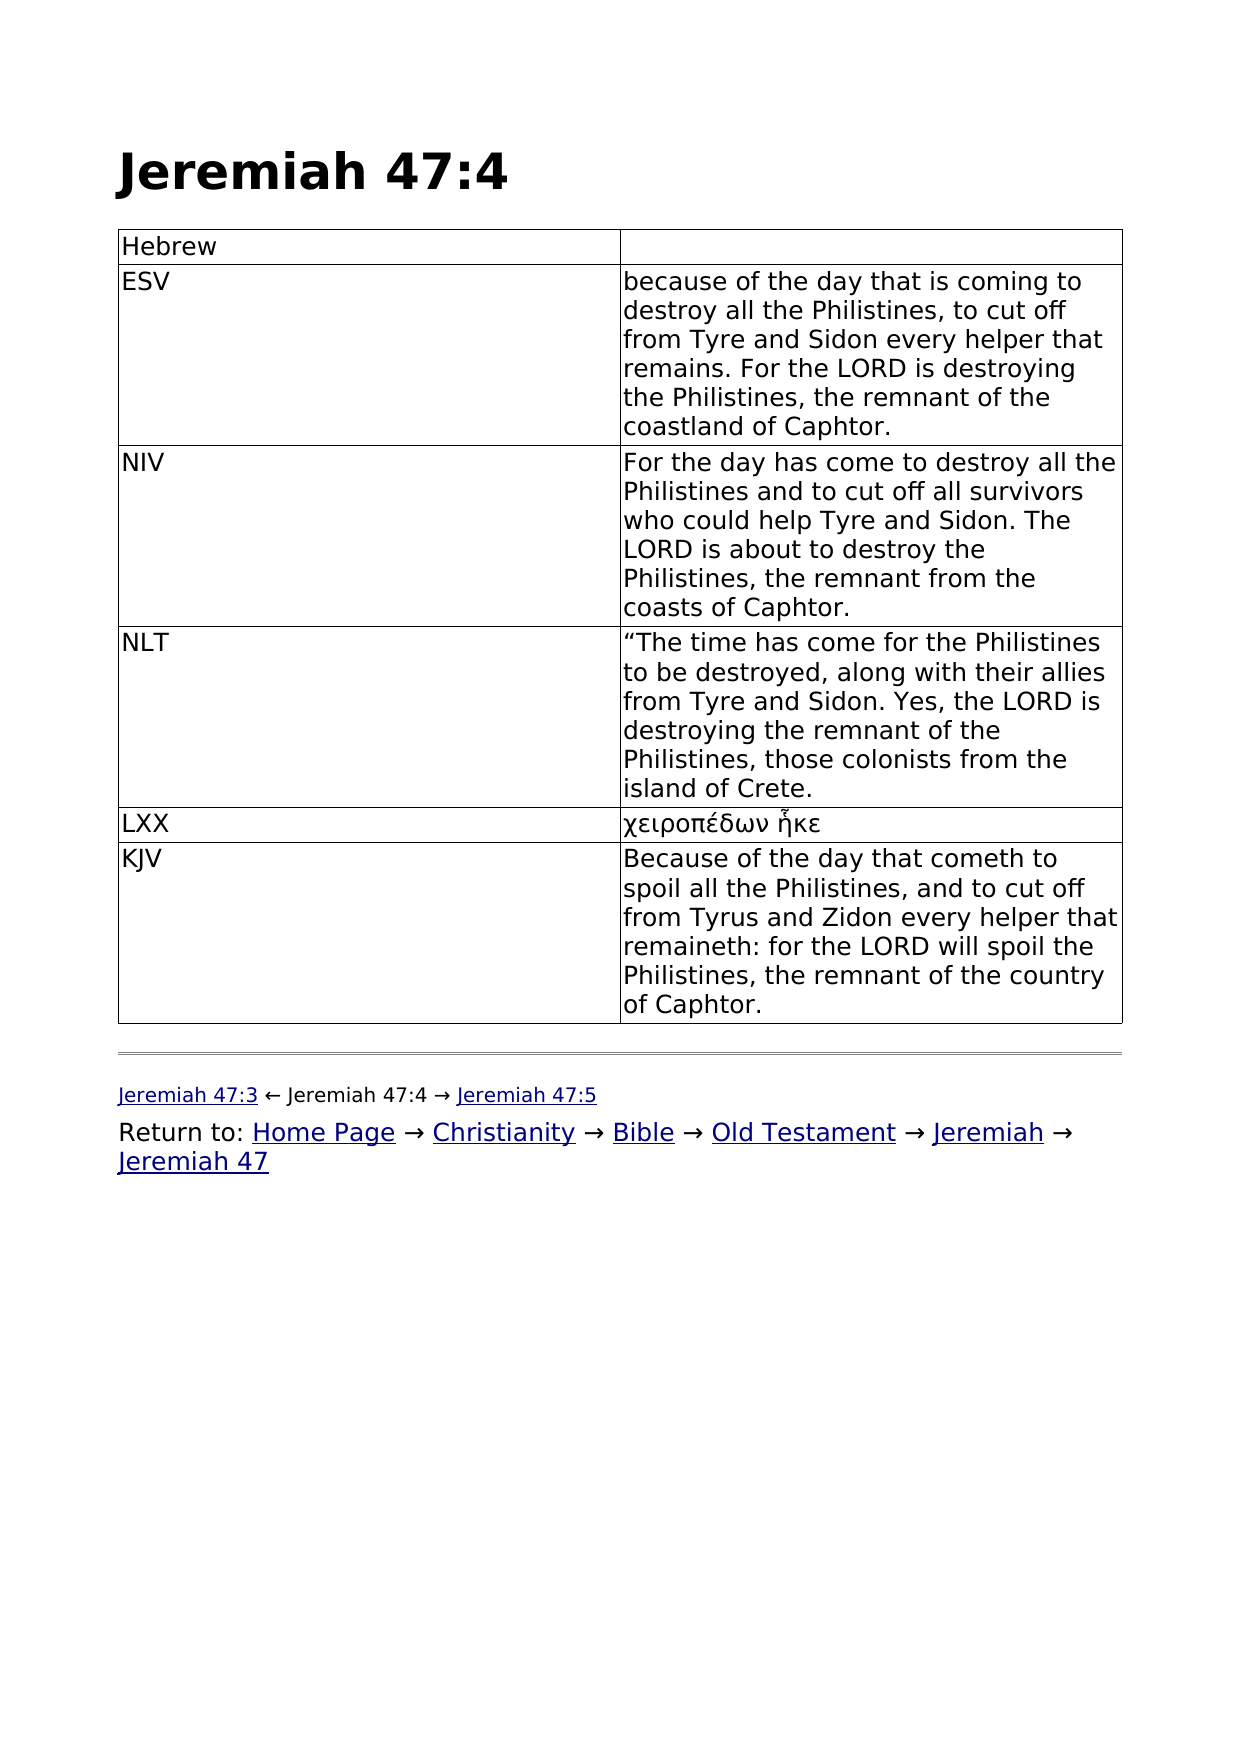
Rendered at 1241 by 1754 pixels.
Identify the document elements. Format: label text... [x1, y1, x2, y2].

table_header Hebrew [119, 230, 620, 264]
table_cell ESV [119, 265, 620, 445]
table_cell Because of the day that cometh to spoil all the Philistines, and to cut off from Tyrus and Zidon every helper that remaineth: for the LORD will spoil the Philistines, the remnant of the country of Caphtor. [621, 843, 1122, 1023]
table_header [621, 230, 1122, 264]
subtitle Jeremiah 47:4 [118, 143, 1122, 201]
table_cell NIV [119, 446, 620, 626]
text Return to: Home Page → Christianity → Bible → Old Testament → Jeremiah → Jeremiah 47 [118, 1118, 1122, 1176]
table_cell NLT [119, 627, 620, 807]
table_cell because of the day that is coming to destroy all the Philistines, to cut off from Tyre and Sidon every helper that remains. For the LORD is destroying the Philistines, the remnant of the coastland of Caphtor. [621, 265, 1122, 445]
table_cell χειροπέδων ἧκε [621, 808, 1122, 842]
table_cell “The time has come for the Philistines to be destroyed, along with their allies from Tyre and Sidon. Yes, the LORD is destroying the remnant of the Philistines, those colonists from the island of Crete. [621, 627, 1122, 807]
table_cell KJV [119, 843, 620, 1023]
table_cell For the day has come to destroy all the Philistines and to cut off all survivors who could help Tyre and Sidon. The LORD is about to destroy the Philistines, the remnant from the coasts of Caphtor. [621, 446, 1122, 626]
table_cell LXX [119, 808, 620, 842]
text Jeremiah 47:3 ← Jeremiah 47:4 → Jeremiah 47:5 [118, 1084, 1122, 1118]
